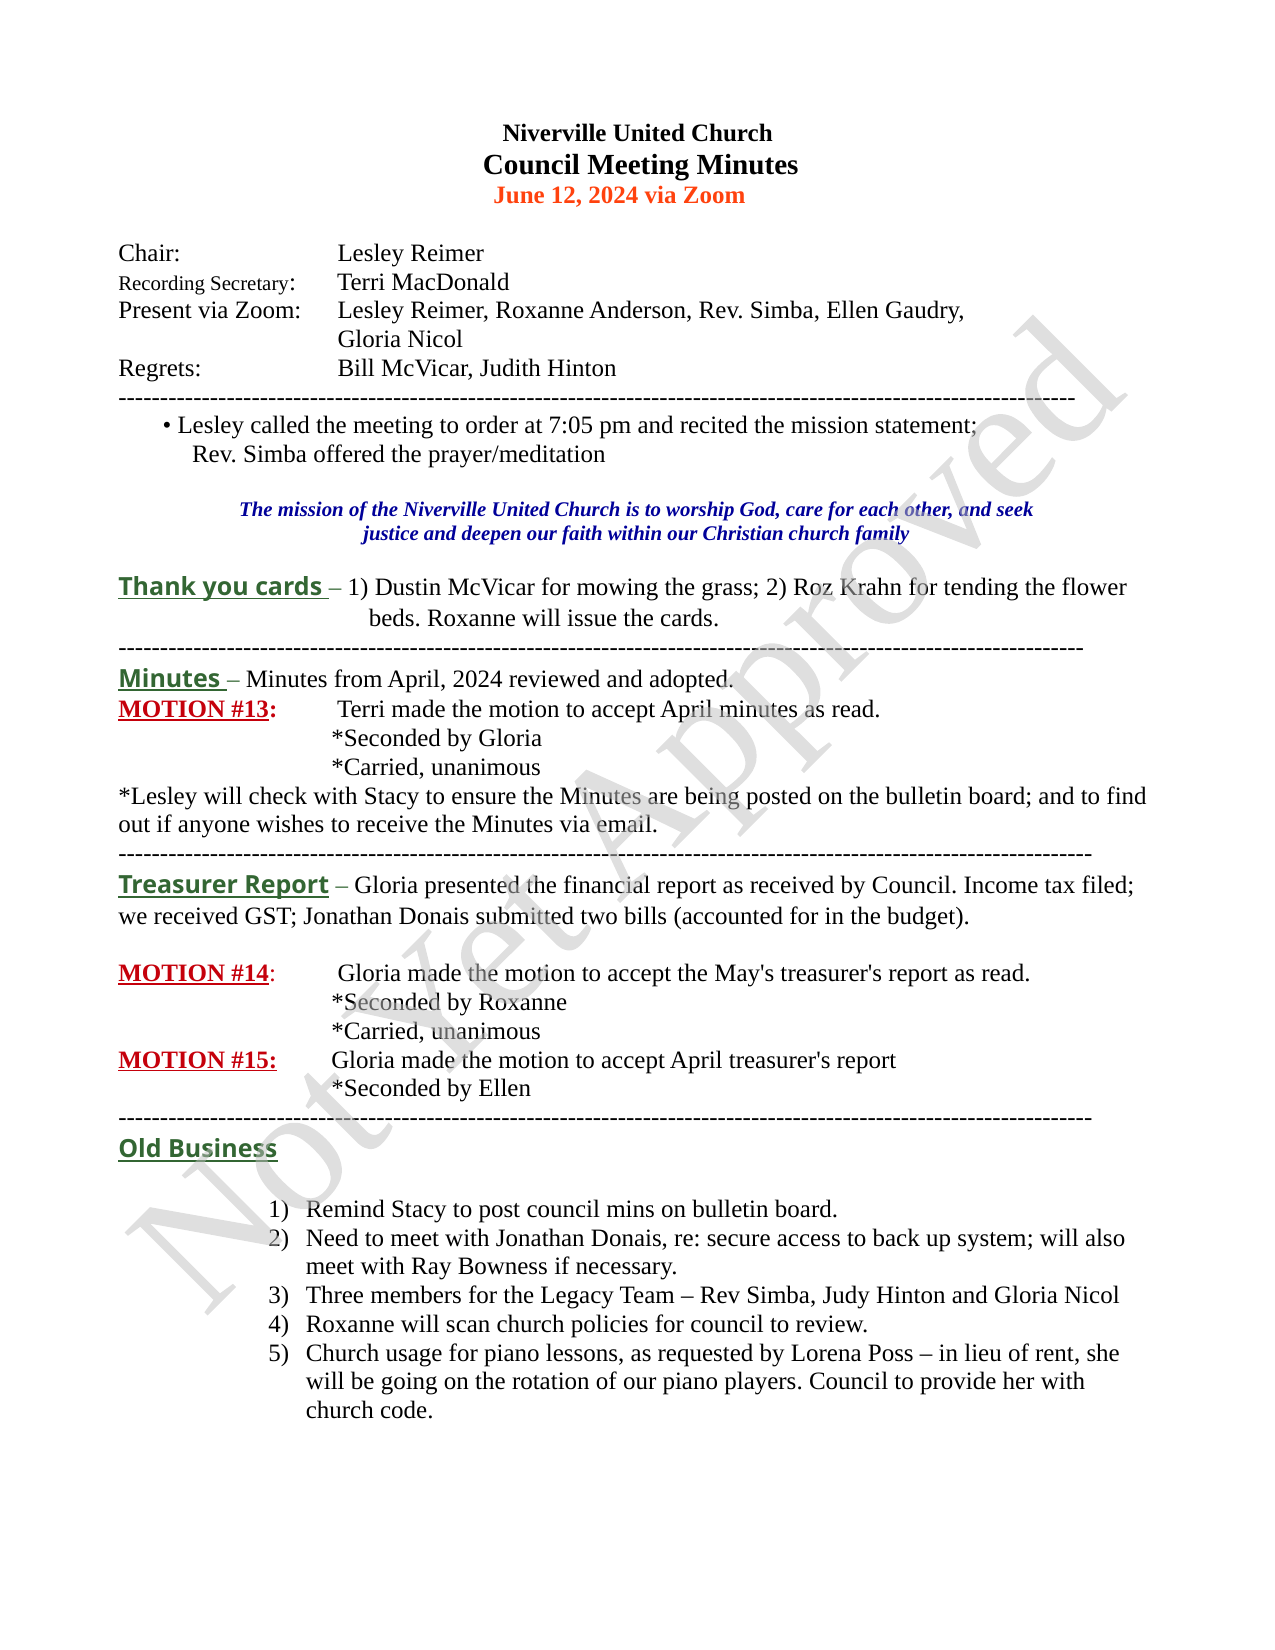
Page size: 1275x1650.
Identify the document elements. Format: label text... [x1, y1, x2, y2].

text Old Business [118, 1131, 272, 1160]
text MOTION #14: Gloria made the motion to accept the May's treasurer's report as read. [490, 958, 1157, 987]
text MOTION #15: Gloria made the motion to accept April treasurer's report [452, 1045, 1157, 1073]
text [1085, 410, 1157, 439]
text Old Business [267, 1135, 326, 1165]
text *Seconded by Ellen [328, 1073, 1157, 1102]
text MOTION #13: Terri made the motion to accept April minutes as read. [804, 694, 1157, 723]
text Rev. Simba offered the prayer/meditation [192, 439, 974, 468]
text [973, 521, 1157, 545]
text *Carried, unanimous [118, 1016, 446, 1045]
list Three members for the Legacy Team – Rev Simba, Judy Hinton and Gloria Nicol [268, 1280, 1157, 1309]
text [1038, 360, 1078, 382]
text -------------------------------------------------------------------------------------------------------------------- [118, 632, 833, 660]
list Need to meet with Jonathan Donais, re: secure access to back up system; will also meet with Ray Bowness if necessary. [268, 1223, 1157, 1280]
text -------------------------------------------------------------------------------------------------------------------- [829, 632, 1157, 660]
text Old Business [319, 1131, 1157, 1165]
text MOTION #14: Gloria made the motion to accept the May's treasurer's report as read. [118, 958, 425, 987]
text Gloria Nicol [118, 324, 1049, 353]
text Council Meeting Minutes [118, 147, 1157, 180]
text Chair: Lesley Reimer [118, 238, 1157, 267]
text *Carried, unanimous [118, 752, 698, 781]
text [692, 752, 745, 781]
text • Lesley called the meeting to order at 7:05 pm and recited the mission statement; [162, 410, 1060, 439]
text --------------------------------------------------------------------------------------------------------------------- [118, 1102, 344, 1131]
text *Seconded by Roxanne [371, 987, 431, 1010]
text Present via Zoom: Lesley Reimer, Roxanne Anderson, Rev. Simba, Ellen Gaudry, [118, 295, 1157, 324]
list Roxanne will scan church policies for council to review. [268, 1309, 1157, 1338]
text MOTION #13: Terri made the motion to accept April minutes as read. [762, 694, 809, 723]
text Minutes – Minutes from April, 2024 reviewed and adopted. [118, 660, 744, 694]
text [1044, 324, 1157, 353]
text MOTION #13: Terri made the motion to accept April minutes as read. [118, 694, 767, 723]
text Thank you cards – 1) Dustin McVicar for mowing the grass; 2) Roz Krahn for tending the flower [852, 569, 915, 603]
text MOTION #15: Gloria made the motion to accept April treasurer's report [118, 1045, 457, 1073]
text *Lesley will check with Stacy to ensure the Minutes are being posted on the bulletin board; and to find out if anyone wishes to receive the Minutes via email. [614, 781, 1157, 838]
list Remind Stacy to post council mins on bulletin board. [268, 1194, 1157, 1223]
text [979, 439, 1014, 462]
text justice and deepen our faith within our Christian church family [118, 521, 963, 545]
list Church usage for piano lessons, as requested by Lorena Poss – in lieu of rent, she will be going on the rotation of our piano players. Council to provide her with church code. [268, 1338, 1157, 1424]
text --------------------------------------------------------------------------------------------------------------------- [617, 838, 1157, 867]
text *Seconded by Roxanne [436, 987, 1157, 1016]
text *Carried, unanimous [444, 1016, 1157, 1045]
text *Lesley will check with Stacy to ensure the Minutes are being posted on the bulletin board; and to find out if anyone wishes to receive the Minutes via email. [118, 781, 600, 838]
text *Seconded by Gloria [118, 723, 681, 752]
text Regrets: Bill McVicar, Judith Hinton [118, 353, 1051, 382]
text Thank you cards – 1) Dustin McVicar for mowing the grass; 2) Roz Krahn for tending the flower [118, 569, 851, 603]
text [681, 723, 741, 752]
text --------------------------------------------------------------------------------------------------------------------- [118, 838, 614, 867]
text Thank you cards – 1) Dustin McVicar for mowing the grass; 2) Roz Krahn for tending the flower [922, 569, 1157, 603]
text Treasurer Report – Gloria presented the financial report as received by Council. Income tax filed; we received GST; Jonathan Donais submitted two bills (accounted for in the budget). [118, 867, 1157, 930]
text June 12, 2024 via Zoom [418, 180, 1157, 209]
text [1073, 353, 1157, 382]
text Recording Secretary: Terri MacDonald [118, 267, 1157, 295]
text --------------------------------------------------------------------------------------------------------------------- [339, 1102, 1157, 1131]
text [796, 723, 1157, 752]
text [118, 1073, 310, 1102]
text The mission of the Niverville United Church is to worship God, care for each other, and seek [963, 497, 1157, 521]
text [812, 603, 1157, 632]
text The mission of the Niverville United Church is to worship God, care for each other, and seek [118, 497, 908, 521]
text [806, 660, 1157, 694]
text beds. Roxanne will issue the cards. [118, 603, 809, 632]
text [746, 752, 1157, 781]
text [998, 439, 1157, 468]
text *Seconded by Roxanne [118, 987, 369, 1016]
text [741, 723, 796, 752]
text [745, 660, 808, 694]
text ------------------------------------------------------------------------------------------------------------------- [118, 382, 1030, 410]
text Niverville United Church [118, 118, 1157, 147]
